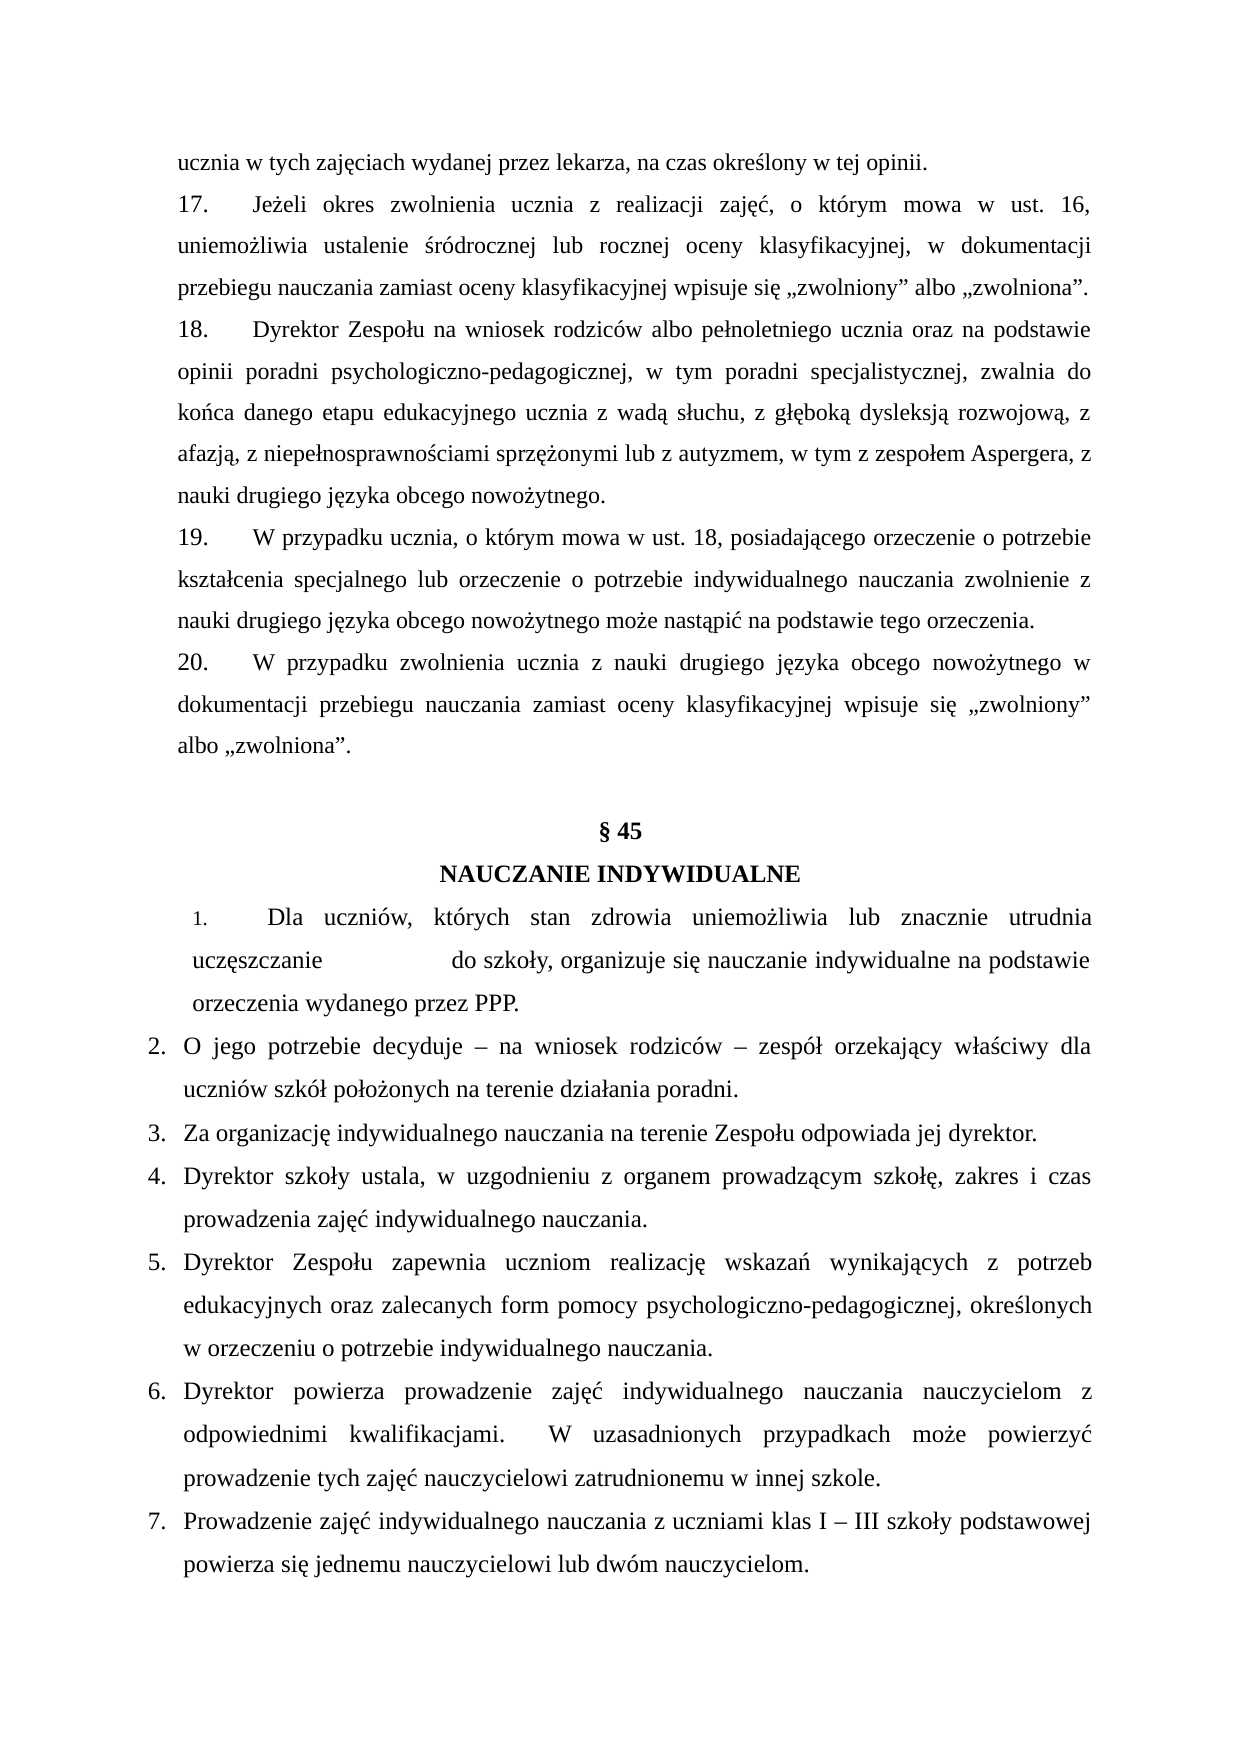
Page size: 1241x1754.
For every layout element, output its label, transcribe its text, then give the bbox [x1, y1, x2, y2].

list Prowadzenie zajęć indywidualnego nauczania z uczniami klas I – III szkoły podstawowej powierza się jednemu nauczycielowi lub dwóm nauczycielom. [148, 1506, 1093, 1578]
list Dyrektor Zespołu na wniosek rodziców albo pełnoletniego ucznia oraz na podstawie opinii poradni psychologiczno-pedagogicznej, w tym poradni specjalistycznej, zwalnia do końca danego etapu edukacyjnego ucznia z wadą słuchu, z głęboką dysleksją rozwojową, z afazją, z niepełnosprawnościami sprzężonymi lub z autyzmem, w tym z zespołem Aspergera, z nauki drugiego języka obcego nowożytnego. [177, 314, 1093, 508]
list Jeżeli okres zwolnienia ucznia z realizacji zajęć, o którym mowa w ust. 16, uniemożliwia ustalenie śródrocznej lub rocznej oceny klasyfikacyjnej, w dokumentacji przebiegu nauczania zamiast oceny klasyfikacyjnej wpisuje się „zwolniony” albo „zwolniona”. [177, 189, 1093, 301]
list Dyrektor szkoły ustala, w uzgodnieniu z organem prowadzącym szkołę, zakres i czas prowadzenia zajęć indywidualnego nauczania. [148, 1161, 1093, 1233]
list Dyrektor Zespołu zapewnia uczniom realizację wskazań wynikających z potrzeb edukacyjnych oraz zalecanych form pomocy psychologiczno-pedagogicznej, określonych w orzeczeniu o potrzebie indywidualnego nauczania. [148, 1247, 1093, 1362]
list W przypadku ucznia, o którym mowa w ust. 18, posiadającego orzeczenie o potrzebie kształcenia specjalnego lub orzeczenie o potrzebie indywidualnego nauczania zwolnienie z nauki drugiego języka obcego nowożytnego może nastąpić na podstawie tego orzeczenia. [177, 522, 1093, 634]
list ucznia w tych zajęciach wydanej przez lekarza, na czas określony w tej opinii. [177, 148, 1093, 175]
list W przypadku zwolnienia ucznia z nauki drugiego języka obcego nowożytnego w dokumentacji przebiegu nauczania zamiast oceny klasyfikacyjnej wpisuje się „zwolniony” albo „zwolniona”. [177, 647, 1093, 759]
text § 45 [148, 816, 1093, 844]
list Dla uczniów, których stan zdrowia uniemożliwia lub znacznie utrudnia uczęszczanie do szkoły, organizuje się nauczanie indywidualne na podstawie orzeczenia wydanego przez PPP. [192, 902, 1093, 1017]
list Za organizację indywidualnego nauczania na terenie Zespołu odpowiada jej dyrektor. [148, 1118, 1093, 1146]
list Dyrektor powierza prowadzenie zajęć indywidualnego nauczania nauczycielom z odpowiednimi kwalifikacjami. W uzasadnionych przypadkach może powierzyć prowadzenie tych zajęć nauczycielowi zatrudnionemu w innej szkole. [148, 1376, 1093, 1491]
list O jego potrzebie decyduje – na wniosek rodziców – zespół orzekający właściwy dla uczniów szkół położonych na terenie działania poradni. [148, 1031, 1093, 1103]
text NAUCZANIE INDYWIDUALNE [148, 859, 1093, 888]
